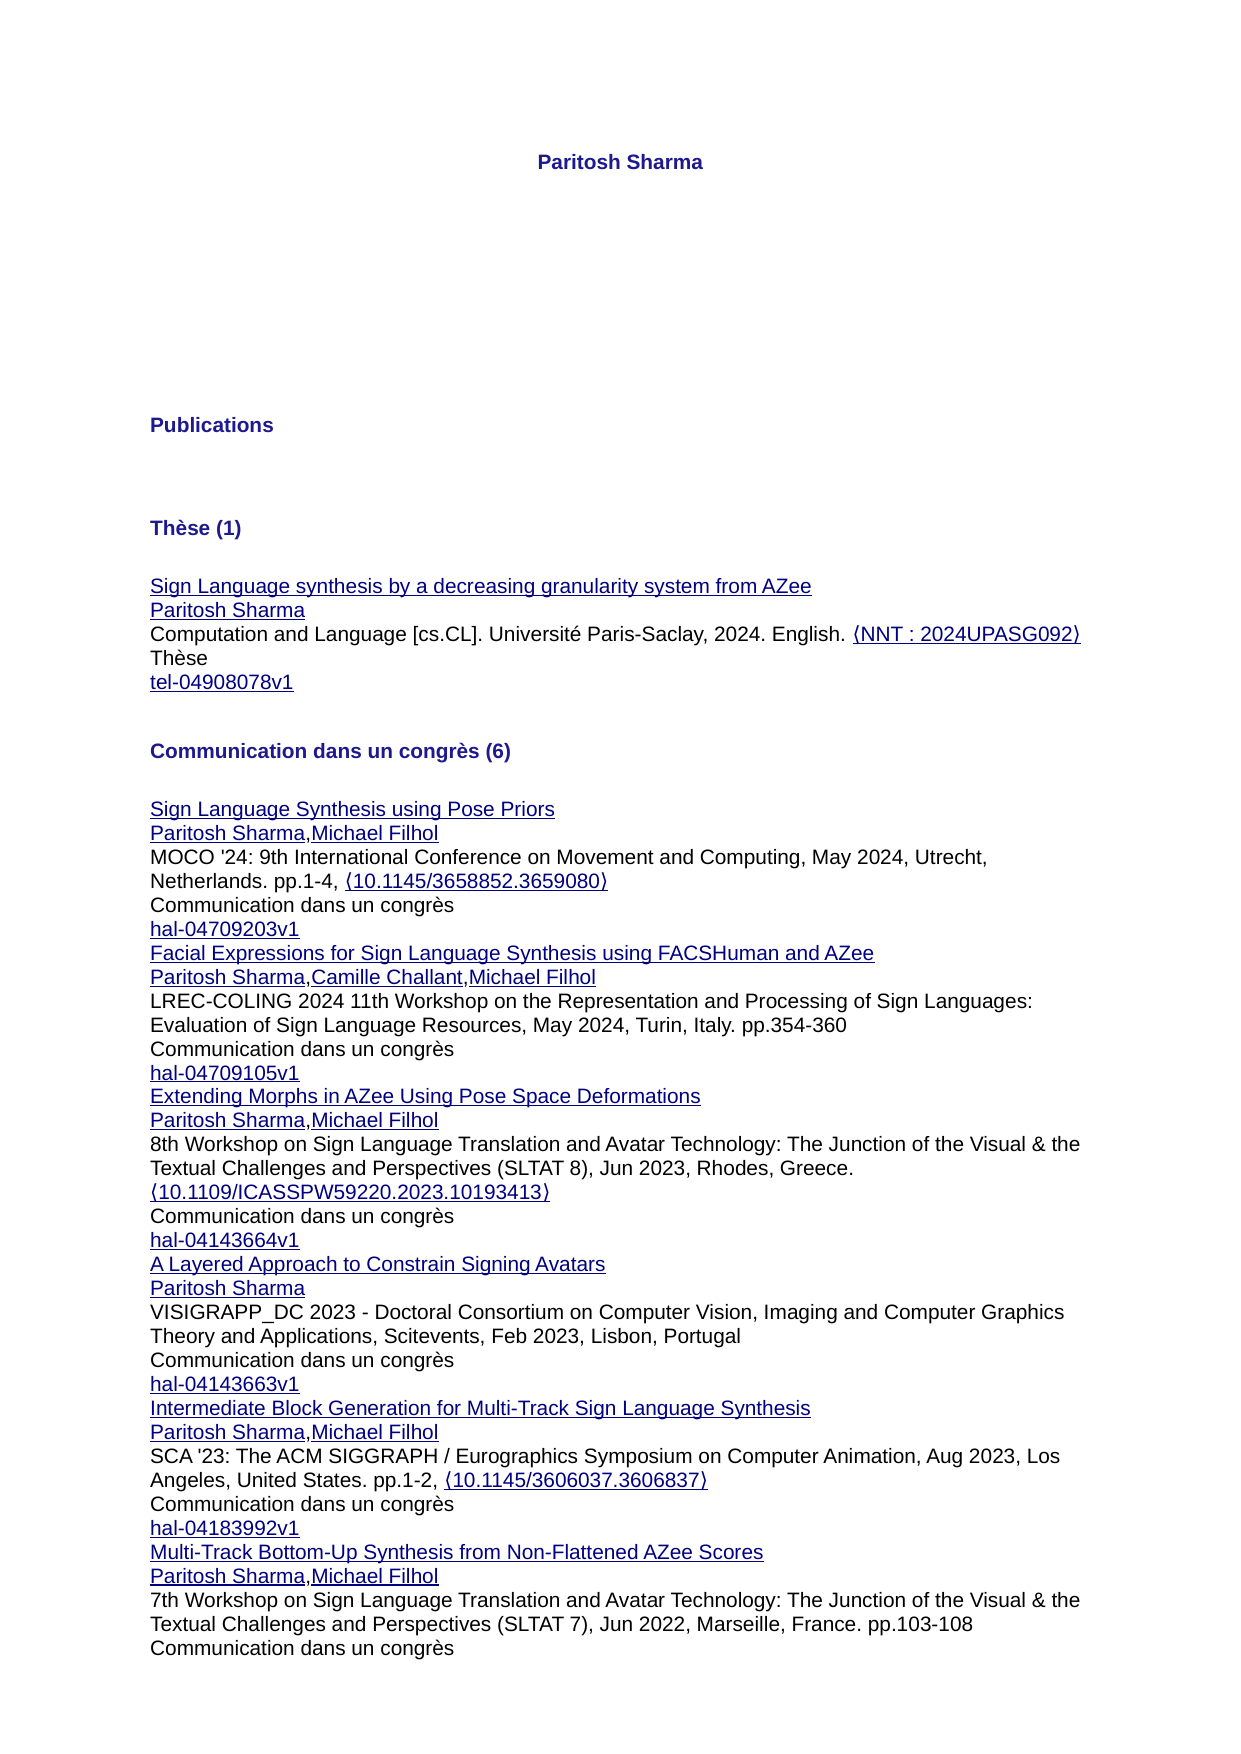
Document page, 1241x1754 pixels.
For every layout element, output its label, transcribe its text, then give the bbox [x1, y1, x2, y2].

subtitle Thèse (1) [150, 516, 1090, 539]
table_cell Extending Morphs in AZee Using Pose Space Deformations Paritosh Sharma,Michael Filhol 8th Workshop on Sign Language Translation and Avatar Technology: The Junction of the Visual & the Textual Challenges and Perspectives (SLTAT 8), Jun 2023, Rhodes, Greece. ⟨10.1109/ICASSPW59220.2023.10193413⟩ Communication dans un congrès hal-04143664v1 [150, 1084, 1090, 1252]
subtitle Communication dans un congrès (6) [150, 738, 1090, 762]
subtitle Publications [150, 412, 1090, 436]
subtitle Paritosh Sharma [150, 150, 1090, 174]
table_cell Multi-Track Bottom-Up Synthesis from Non-Flattened AZee Scores Paritosh Sharma,Michael Filhol 7th Workshop on Sign Language Translation and Avatar Technology: The Junction of the Visual & the Textual Challenges and Perspectives (SLTAT 7), Jun 2022, Marseille, France. pp.103-108 Communication dans un congrès [150, 1540, 1090, 1659]
table_header Sign Language Synthesis using Pose Priors Paritosh Sharma,Michael Filhol MOCO '24: 9th International Conference on Movement and Computing, May 2024, Utrecht, Netherlands. pp.1-4, ⟨10.1145/3658852.3659080⟩ Communication dans un congrès hal-04709203v1 [150, 797, 1090, 941]
table_cell A Layered Approach to Constrain Signing Avatars Paritosh Sharma VISIGRAPP_DC 2023 - Doctoral Consortium on Computer Vision, Imaging and Computer Graphics Theory and Applications, Scitevents, Feb 2023, Lisbon, Portugal Communication dans un congrès hal-04143663v1 [150, 1252, 1090, 1396]
table_cell Facial Expressions for Sign Language Synthesis using FACSHuman and AZee Paritosh Sharma,Camille Challant,Michael Filhol LREC-COLING 2024 11th Workshop on the Representation and Processing of Sign Languages: Evaluation of Sign Language Resources, May 2024, Turin, Italy. pp.354-360 Communication dans un congrès hal-04709105v1 [150, 941, 1090, 1084]
table_header Sign Language synthesis by a decreasing granularity system from AZee Paritosh Sharma Computation and Language [cs.CL]. Université Paris-Saclay, 2024. English. ⟨NNT : 2024UPASG092⟩ Thèse tel-04908078v1 [150, 574, 1090, 694]
table_cell Intermediate Block Generation for Multi-Track Sign Language Synthesis Paritosh Sharma,Michael Filhol SCA '23: The ACM SIGGRAPH / Eurographics Symposium on Computer Animation, Aug 2023, Los Angeles, United States. pp.1-2, ⟨10.1145/3606037.3606837⟩ Communication dans un congrès hal-04183992v1 [150, 1396, 1090, 1539]
